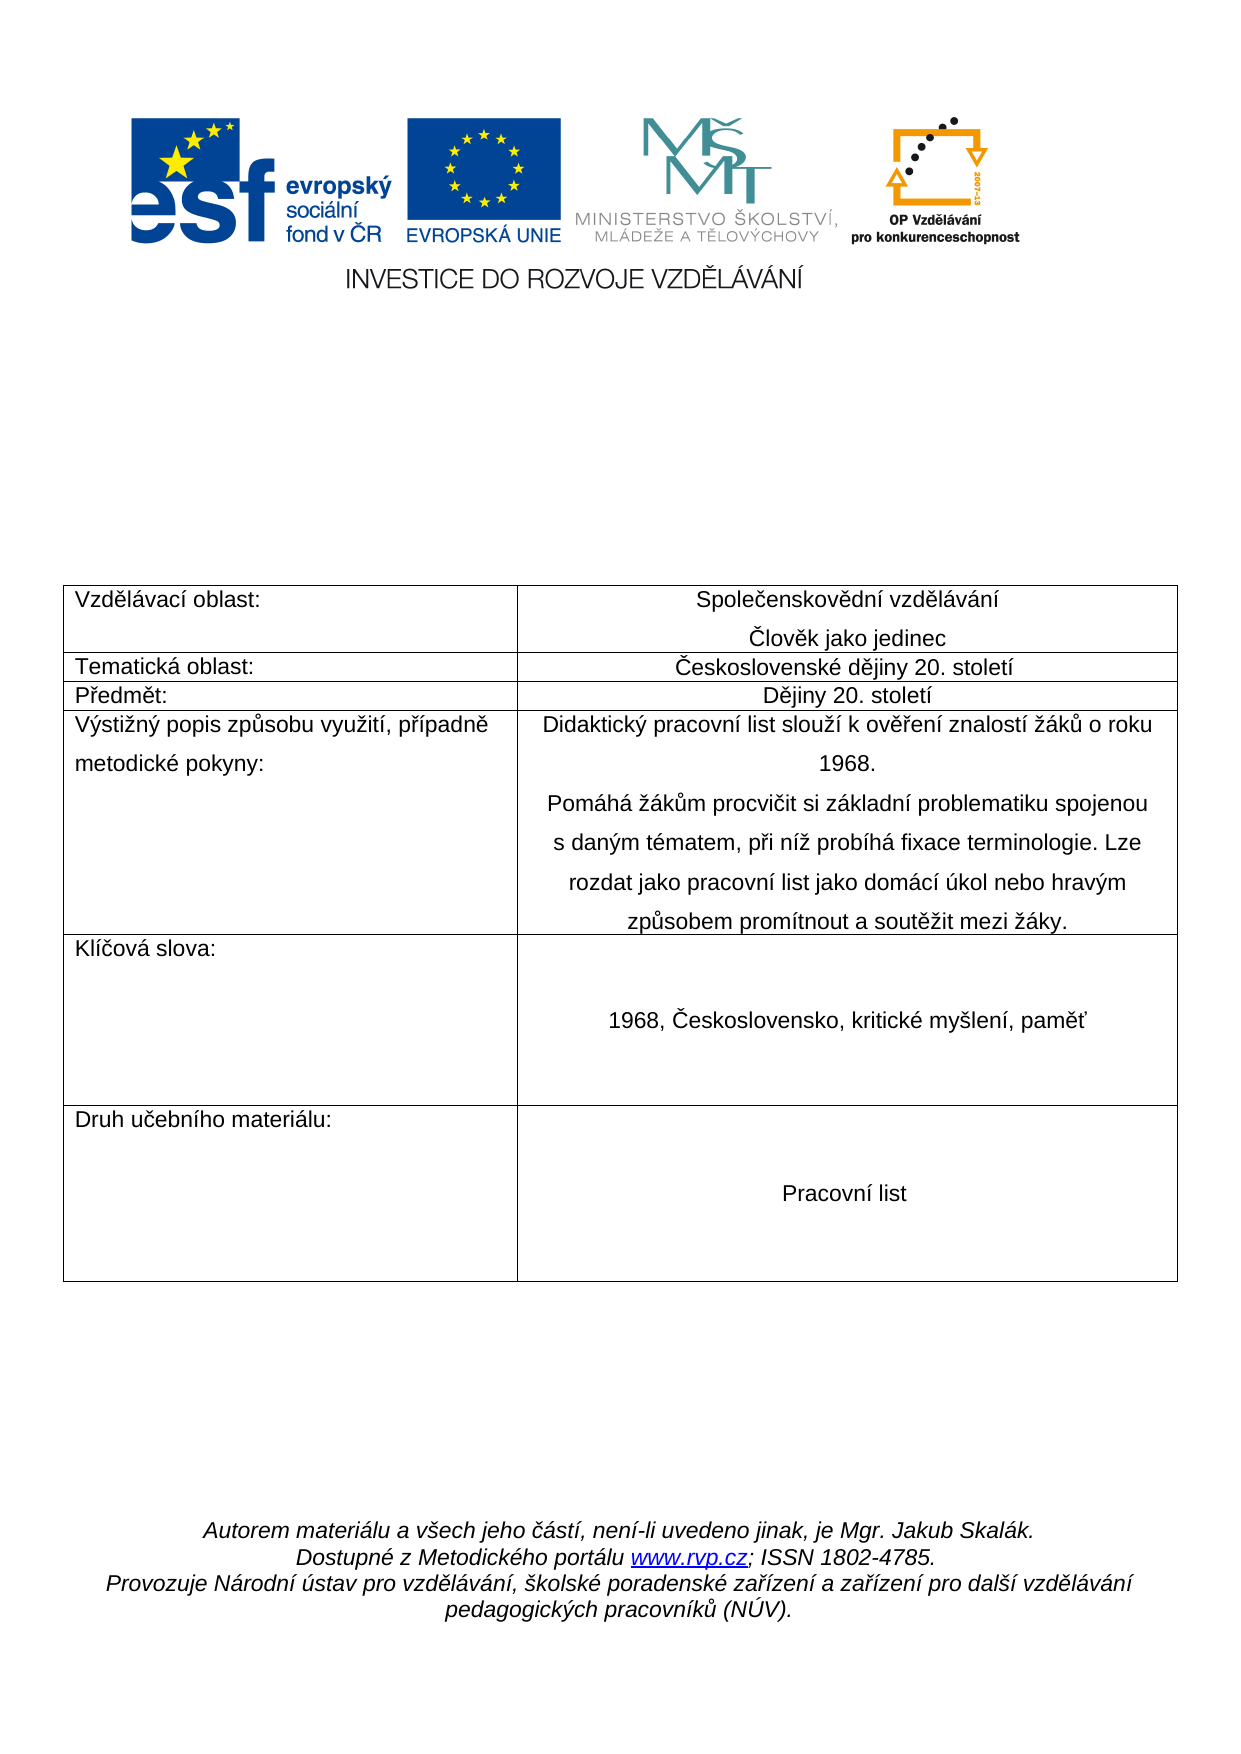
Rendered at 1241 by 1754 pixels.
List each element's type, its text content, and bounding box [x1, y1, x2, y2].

table_header Společenskovědní vzdělávání Člověk jako jedinec [518, 586, 1177, 652]
table_cell Klíčová slova: [64, 935, 517, 1105]
picture [84, 79, 1079, 320]
table_cell 1968, Československo, kritické myšlení, paměť [518, 935, 1177, 1105]
table_cell Dějiny 20. století [518, 682, 1177, 709]
table_cell Pracovní list [518, 1106, 1177, 1281]
table_header Vzdělávací oblast: [64, 586, 517, 652]
table_cell Výstižný popis způsobu využití, případně metodické pokyny: [64, 711, 517, 934]
table_cell Didaktický pracovní list slouží k ověření znalostí žáků o roku 1968. Pomáhá žákům procvičit si základní problematiku spojenou s daným tématem, při níž probíhá fixace terminologie. Lze rozdat jako pracovní list jako domácí úkol nebo hravým způsobem promítnout a soutěžit mezi žáky. [518, 711, 1177, 934]
table_cell Československé dějiny 20. století [518, 653, 1177, 681]
table_cell Druh učebního materiálu: [64, 1106, 517, 1281]
table_cell Tematická oblast: [64, 653, 517, 681]
table_cell Předmět: [64, 682, 517, 709]
